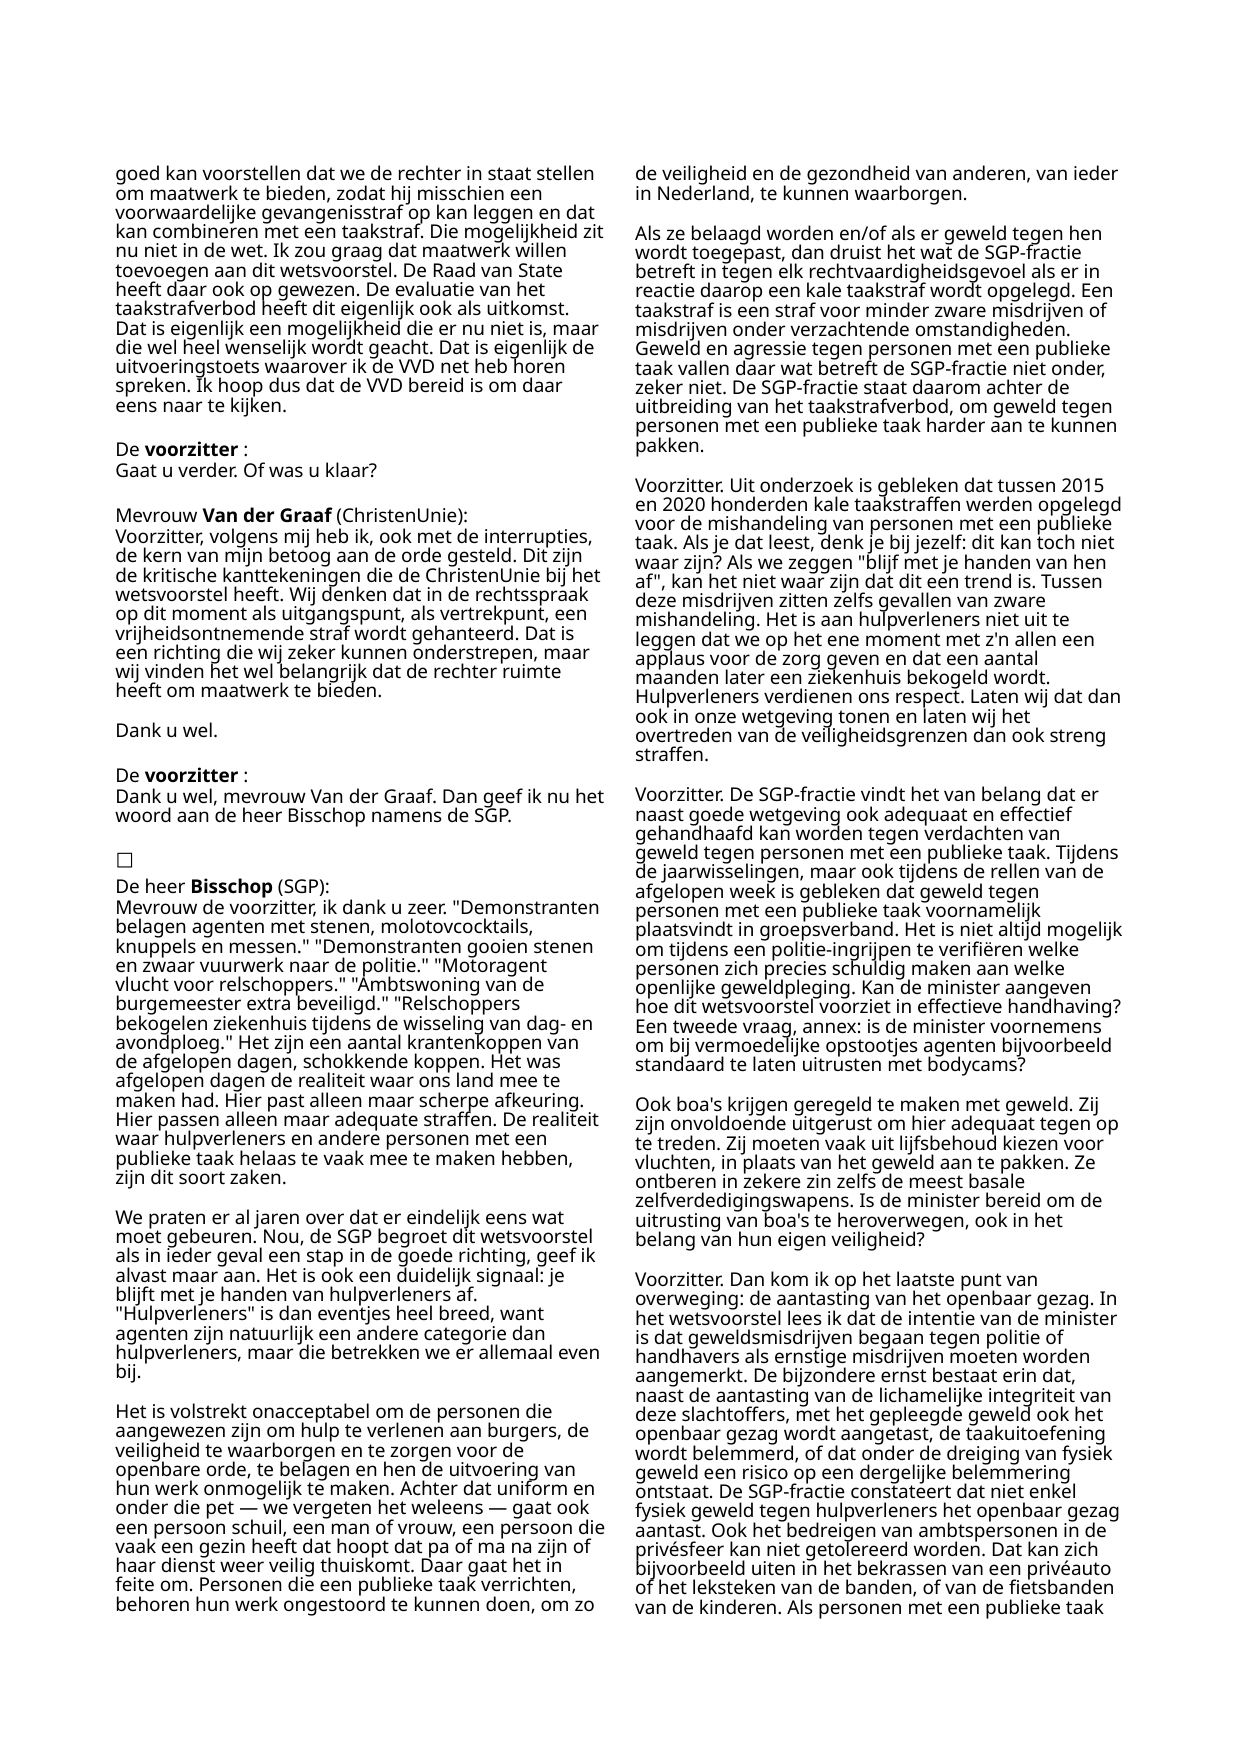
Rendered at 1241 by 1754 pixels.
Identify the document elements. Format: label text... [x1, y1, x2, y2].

text Voorzitter, volgens mij heb ik, ook met de interrupties, de kern van mijn betoog aan de orde gesteld. Dit zijn de kritische kanttekeningen die de ChristenUnie bij het wetsvoorstel heeft. Wij denken dat in de rechtsspraak op dit moment als uitgangspunt, als vertrekpunt, een vrijheidsontnemende straf wordt gehanteerd. Dat is een richting die wij zeker kunnen onderstrepen, maar wij vinden het wel belangrijk dat de rechter ruimte heeft om maatwerk te bieden. [115, 528, 605, 702]
text Mevrouw Van der Graaf (ChristenUnie): [115, 502, 605, 528]
text Dank u wel. [115, 722, 605, 742]
text Als ze belaagd worden en/of als er geweld tegen hen wordt toegepast, dan druist het wat de SGP-fractie betreft in tegen elk rechtvaardigheidsgevoel als er in reactie daarop een kale taakstraf wordt opgelegd. Een taakstraf is een straf voor minder zware misdrijven of misdrijven onder verzachtende omstandigheden. Geweld en agressie tegen personen met een publieke taak vallen daar wat betreft de SGP-fractie niet onder, zeker niet. De SGP-fractie staat daarom achter de uitbreiding van het taakstrafverbod, om geweld tegen personen met een publieke taak harder aan te kunnen pakken. [635, 224, 1125, 456]
text Gaat u verder. Of was u klaar? [115, 462, 605, 482]
text De voorzitter : [115, 762, 605, 788]
text ⬜ [115, 848, 605, 873]
text We praten er al jaren over dat er eindelijk eens wat moet gebeuren. Nou, de SGP begroet dit wetsvoorstel als in ieder geval een stap in de goede richting, geef ik alvast maar aan. Het is ook een duidelijk signaal: je blijft met je handen van hulpverleners af. "Hulpverleners" is dan eventjes heel breed, want agenten zijn natuurlijk een andere categorie dan hulpverleners, maar die betrekken we er allemaal even bij. [115, 1209, 605, 1382]
text goed kan voorstellen dat we de rechter in staat stellen om maatwerk te bieden, zodat hij misschien een voorwaardelijke gevangenisstraf op kan leggen en dat kan combineren met een taakstraf. Die mogelijkheid zit nu niet in de wet. Ik zou graag dat maatwerk willen toevoegen aan dit wetsvoorstel. De Raad van State heeft daar ook op gewezen. De evaluatie van het taakstrafverbod heeft dit eigenlijk ook als uitkomst. Dat is eigenlijk een mogelijkheid die er nu niet is, maar die wel heel wenselijk wordt geacht. Dat is eigenlijk de uitvoeringstoets waarover ik de VVD net heb horen spreken. Ik hoop dus dat de VVD bereid is om daar eens naar te kijken. [115, 165, 605, 416]
text Ook boa's krijgen geregeld te maken met geweld. Zij zijn onvoldoende uitgerust om hier adequaat tegen op te treden. Zij moeten vaak uit lijfsbehoud kiezen voor vluchten, in plaats van het geweld aan te pakken. Ze ontberen in zekere zin zelfs de meest basale zelfverdedigingswapens. Is de minister bereid om de uitrusting van boa's te heroverwegen, ook in het belang van hun eigen veiligheid? [635, 1096, 1125, 1250]
text Mevrouw de voorzitter, ik dank u zeer. "Demonstranten belagen agenten met stenen, molotovcocktails, knuppels en messen." "Demonstranten gooien stenen en zwaar vuurwerk naar de politie." "Motoragent vlucht voor relschoppers." "Ambtswoning van de burgemeester extra beveiligd." "Relschoppers bekogelen ziekenhuis tijdens de wisseling van dag- en avondploeg." Het zijn een aantal krantenkoppen van de afgelopen dagen, schokkende koppen. Het was afgelopen dagen de realiteit waar ons land mee te maken had. Hier past alleen maar scherpe afkeuring. Hier passen alleen maar adequate straffen. De realiteit waar hulpverleners en andere personen met een publieke taak helaas te vaak mee te maken hebben, zijn dit soort zaken. [115, 899, 605, 1188]
text Dank u wel, mevrouw Van der Graaf. Dan geef ik nu het woord aan de heer Bisschop namens de SGP. [115, 788, 605, 827]
text Voorzitter. Uit onderzoek is gebleken dat tussen 2015 en 2020 honderden kale taakstraffen werden opgelegd voor de mishandeling van personen met een publieke taak. Als je dat leest, denk je bij jezelf: dit kan toch niet waar zijn? Als we zeggen "blijf met je handen van hen af", kan het niet waar zijn dat dit een trend is. Tussen deze misdrijven zitten zelfs gevallen van zware mishandeling. Het is aan hulpverleners niet uit te leggen dat we op het ene moment met z'n allen een applaus voor de zorg geven en dat een aantal maanden later een ziekenhuis bekogeld wordt. Hulpverleners verdienen ons respect. Laten wij dat dan ook in onze wetgeving tonen en laten wij het overtreden van de veiligheidsgrenzen dan ook streng straffen. [635, 477, 1125, 766]
text De voorzitter : [115, 437, 605, 462]
text Voorzitter. De SGP-fractie vindt het van belang dat er naast goede wetgeving ook adequaat en effectief gehandhaafd kan worden tegen verdachten van geweld tegen personen met een publieke taak. Tijdens de jaarwisselingen, maar ook tijdens de rellen van de afgelopen week is gebleken dat geweld tegen personen met een publieke taak voornamelijk plaatsvindt in groepsverband. Het is niet altijd mogelijk om tijdens een politie-ingrijpen te verifiëren welke personen zich precies schuldig maken aan welke openlijke geweldpleging. Kan de minister aangeven hoe dit wetsvoorstel voorziet in effectieve handhaving? Een tweede vraag, annex: is de minister voornemens om bij vermoedelijke opstootjes agenten bijvoorbeeld standaard te laten uitrusten met bodycams? [635, 786, 1125, 1075]
text De heer Bisschop (SGP): [115, 873, 605, 899]
text de veiligheid en de gezondheid van anderen, van ieder in Nederland, te kunnen waarborgen. [635, 165, 1125, 204]
text Het is volstrekt onacceptabel om de personen die aangewezen zijn om hulp te verlenen aan burgers, de veiligheid te waarborgen en te zorgen voor de openbare orde, te belagen en hen de uitvoering van hun werk onmogelijk te maken. Achter dat uniform en onder die pet — we vergeten het weleens — gaat ook een persoon schuil, een man of vrouw, een persoon die vaak een gezin heeft dat hoopt dat pa of ma na zijn of haar dienst weer veilig thuiskomt. Daar gaat het in feite om. Personen die een publieke taak verrichten, behoren hun werk ongestoord te kunnen doen, om zo [115, 1403, 605, 1615]
text Voorzitter. Dan kom ik op het laatste punt van overweging: de aantasting van het openbaar gezag. In het wetsvoorstel lees ik dat de intentie van de minister is dat geweldsmisdrijven begaan tegen politie of handhavers als ernstige misdrijven moeten worden aangemerkt. De bijzondere ernst bestaat erin dat, naast de aantasting van de lichamelijke integriteit van deze slachtoffers, met het gepleegde geweld ook het openbaar gezag wordt aangetast, de taakuitoefening wordt belemmerd, of dat onder de dreiging van fysiek geweld een risico op een dergelijke belemmering ontstaat. De SGP-fractie constateert dat niet enkel fysiek geweld tegen hulpverleners het openbaar gezag aantast. Ook het bedreigen van ambtspersonen in de privésfeer kan niet getolereerd worden. Dat kan zich bijvoorbeeld uiten in het bekrassen van een privéauto of het leksteken van de banden, of van de fietsbanden van de kinderen. Als personen met een publieke taak [635, 1271, 1125, 1618]
